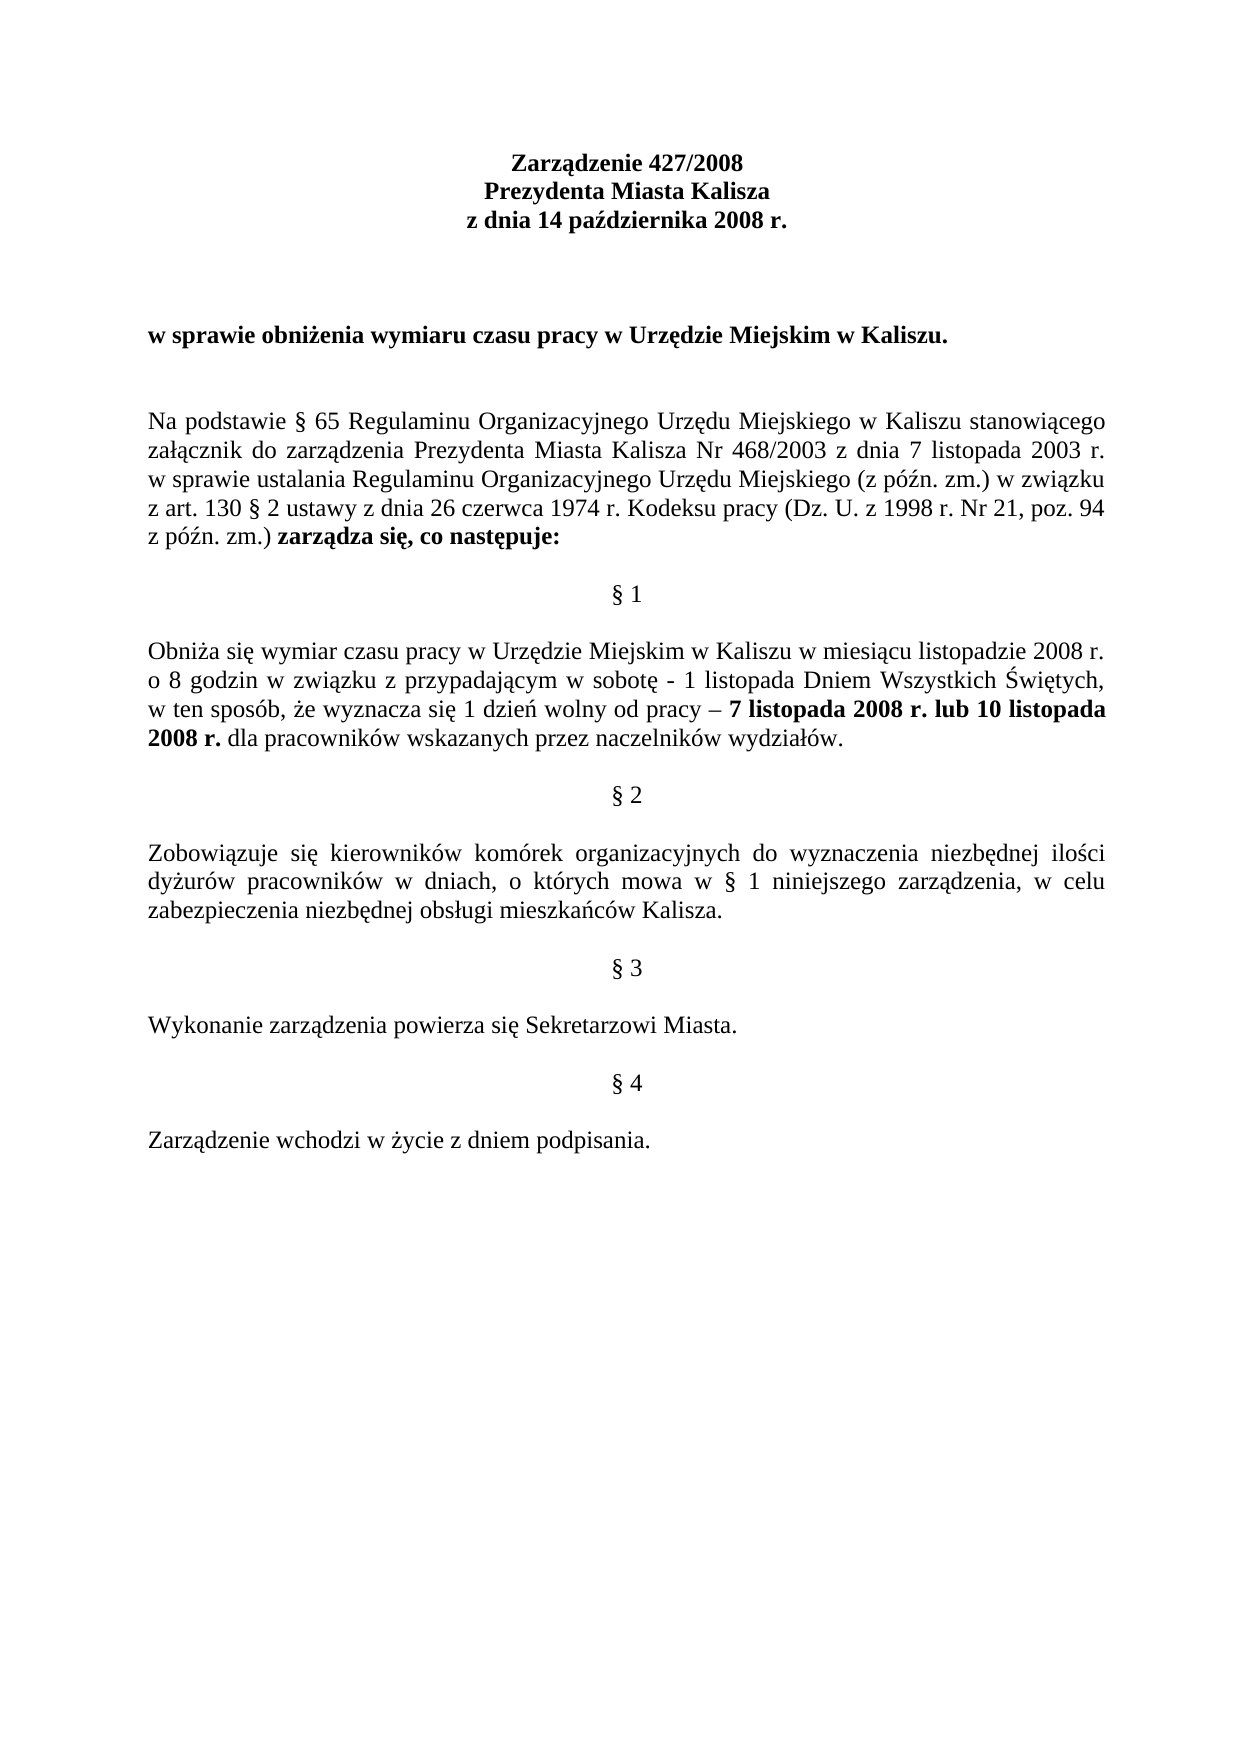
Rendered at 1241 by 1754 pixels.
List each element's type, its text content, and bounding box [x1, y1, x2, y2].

text Wykonanie zarządzenia powierza się Sekretarzowi Miasta. [148, 1010, 1106, 1039]
text Zarządzenie 427/2008 [148, 148, 1106, 176]
text Prezydenta Miasta Kalisza [148, 176, 1106, 205]
text § 1 [148, 579, 1106, 608]
text Obniża się wymiar czasu pracy w Urzędzie Miejskim w Kaliszu w miesiącu listopadzie 2008 r. o 8 godzin w związku z przypadającym w sobotę - 1 listopada Dniem Wszystkich Świętych, w ten sposób, że wyznacza się 1 dzień wolny od pracy – 7 listopada 2008 r. lub 10 listopada 2008 r. dla pracowników wskazanych przez naczelników wydziałów. [148, 636, 1106, 751]
text Na podstawie § 65 Regulaminu Organizacyjnego Urzędu Miejskiego w Kaliszu stanowiącego załącznik do zarządzenia Prezydenta Miasta Kalisza Nr 468/2003 z dnia 7 listopada 2003 r. w sprawie ustalania Regulaminu Organizacyjnego Urzędu Miejskiego (z późn. zm.) w związku z art. 130 § 2 ustawy z dnia 26 czerwca 1974 r. Kodeksu pracy (Dz. U. z 1998 r. Nr 21, poz. 94 z późn. zm.) zarządza się, co następuje: [148, 406, 1106, 550]
text w sprawie obniżenia wymiaru czasu pracy w Urzędzie Miejskim w Kaliszu. [148, 320, 1106, 349]
text Zarządzenie wchodzi w życie z dniem podpisania. [148, 1125, 1106, 1154]
text § 3 [148, 953, 1106, 981]
text z dnia 14 października 2008 r. [148, 205, 1106, 234]
text Zobowiązuje się kierowników komórek organizacyjnych do wyznaczenia niezbędnej ilości dyżurów pracowników w dniach, o których mowa w § 1 niniejszego zarządzenia, w celu zabezpieczenia niezbędnej obsługi mieszkańców Kalisza. [148, 838, 1106, 924]
text § 2 [148, 780, 1106, 809]
text § 4 [148, 1068, 1106, 1096]
